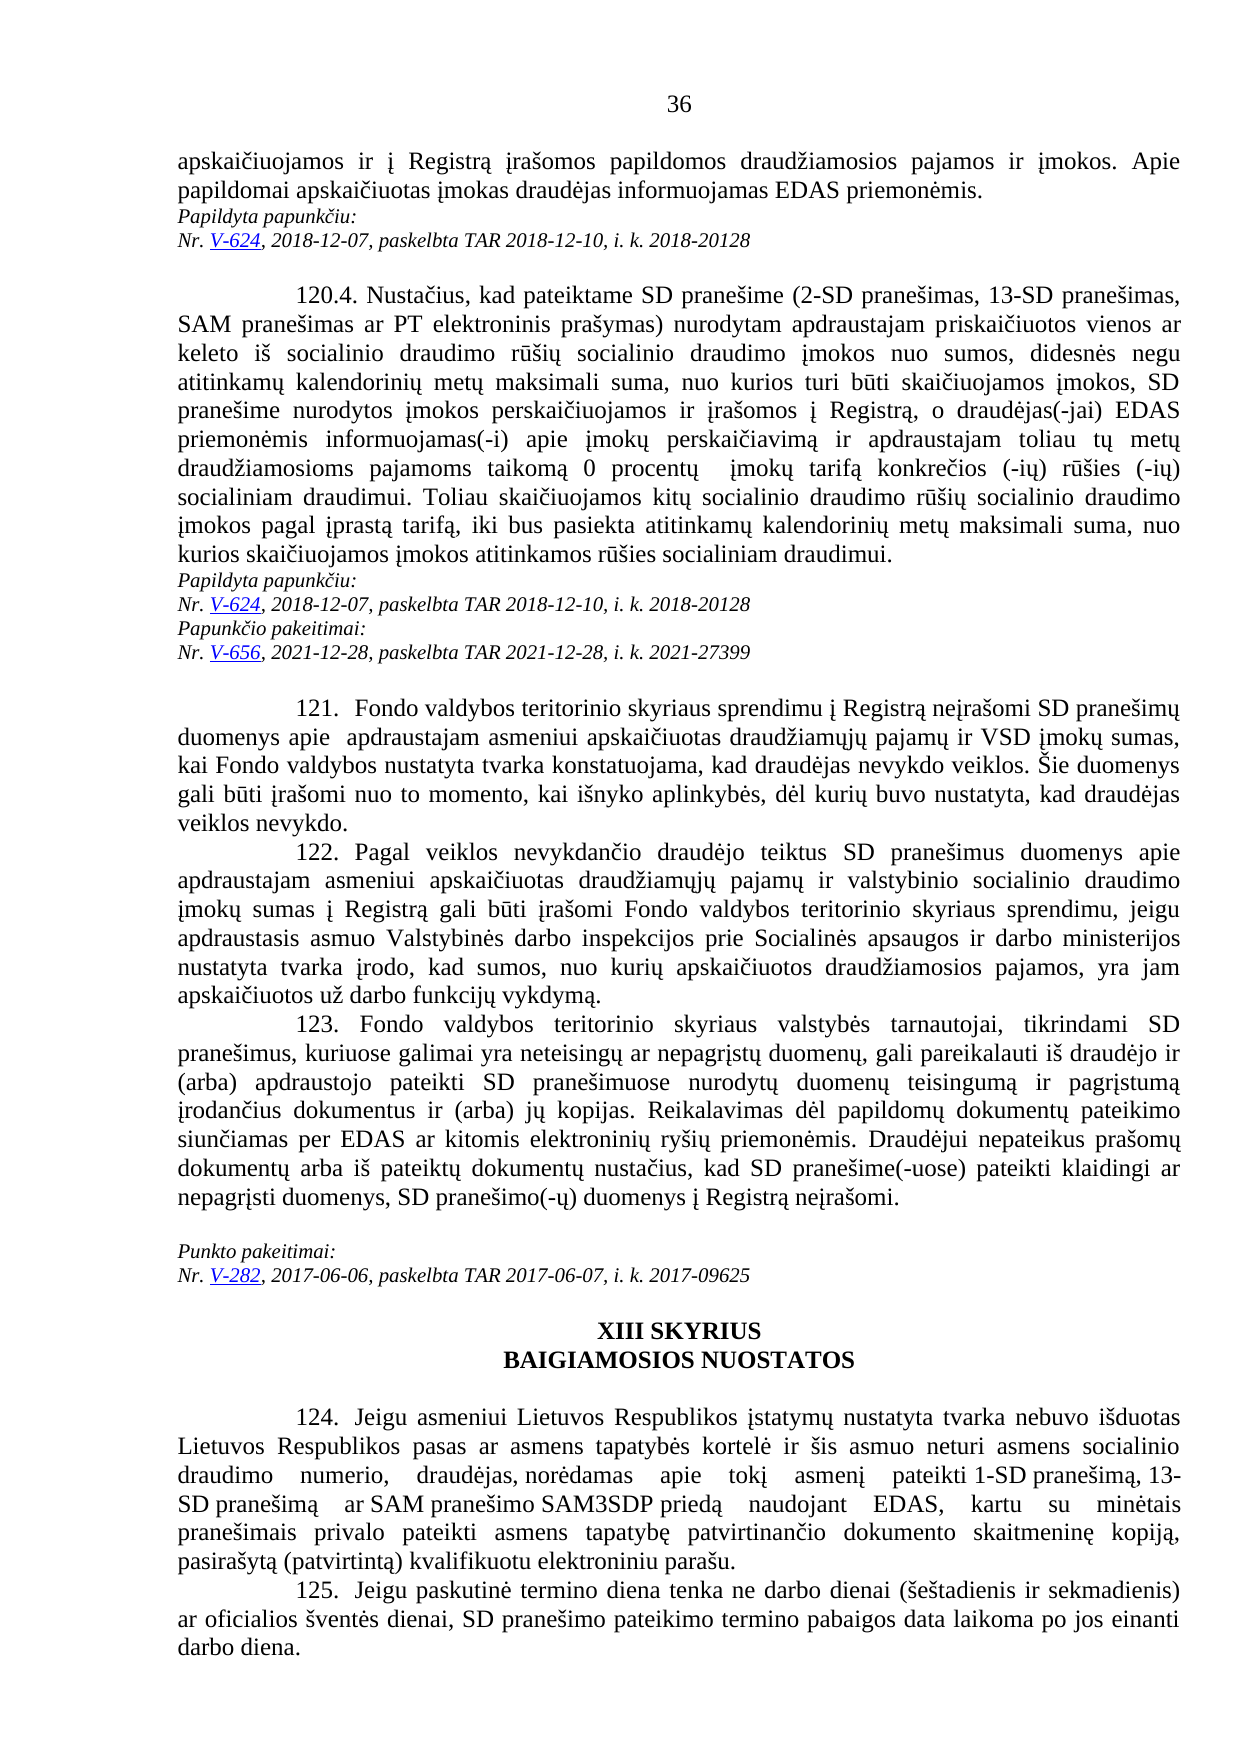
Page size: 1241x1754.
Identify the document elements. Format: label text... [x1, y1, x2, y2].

text Papildyta papunkčiu: [177, 568, 1181, 592]
text Punkto pakeitimai: [177, 1239, 1181, 1263]
text XIII SKYRIUS [177, 1316, 1181, 1345]
text 124. Jeigu asmeniui Lietuvos Respublikos įstatymų nustatyta tvarka nebuvo išduotas Lietuvos Respublikos pasas ar asmens tapatybės kortelė ir šis asmuo neturi asmens socialinio draudimo numerio, draudėjas, norėdamas apie tokį asmenį pateikti 1-SD pranešimą, 13-SD pranešimą ar SAM pranešimo SAM3SDP priedą naudojant EDAS, kartu su minėtais pranešimais privalo pateikti asmens tapatybę patvirtinančio dokumento skaitmeninę kopiją, pasirašytą (patvirtintą) kvalifikuotu elektroniniu parašu. [177, 1402, 1181, 1575]
text 120.4. Nustačius, kad pateiktame SD pranešime (2-SD pranešimas, 13-SD pranešimas, SAM pranešimas ar PT elektroninis prašymas) nurodytam apdraustajam priskaičiuotos vienos ar keleto iš socialinio draudimo rūšių socialinio draudimo įmokos nuo sumos, didesnės negu atitinkamų kalendorinių metų maksimali suma, nuo kurios turi būti skaičiuojamos įmokos, SD pranešime nurodytos įmokos perskaičiuojamos ir įrašomos į Registrą, o draudėjas(-jai) EDAS priemonėmis informuojamas(-i) apie įmokų perskaičiavimą ir apdraustajam toliau tų metų draudžiamosioms pajamoms taikomą 0 procentų įmokų tarifą konkrečios (-ių) rūšies (-ių) socialiniam draudimui. Toliau skaičiuojamos kitų socialinio draudimo rūšių socialinio draudimo įmokos pagal įprastą tarifą, iki bus pasiekta atitinkamų kalendorinių metų maksimali suma, nuo kurios skaičiuojamos įmokos atitinkamos rūšies socialiniam draudimui. [177, 281, 1181, 568]
text Nr. V-656, 2021-12-28, paskelbta TAR 2021-12-28, i. k. 2021-27399 [177, 640, 1181, 664]
text Papunkčio pakeitimai: [177, 616, 1181, 640]
text Papildyta papunkčiu: [177, 204, 1181, 228]
text apskaičiuojamos ir į Registrą įrašomos papildomos draudžiamosios pajamos ir įmokos. Apie papildomai apskaičiuotas įmokas draudėjas informuojamas EDAS priemonėmis. [177, 146, 1181, 204]
text 121. Fondo valdybos teritorinio skyriaus sprendimu į Registrą neįrašomi SD pranešimų duomenys apie apdraustajam asmeniui apskaičiuotas draudžiamųjų pajamų ir VSD įmokų sumas, kai Fondo valdybos nustatyta tvarka konstatuojama, kad draudėjas nevykdo veiklos. Šie duomenys gali būti įrašomi nuo to momento, kai išnyko aplinkybės, dėl kurių buvo nustatyta, kad draudėjas veiklos nevykdo. [177, 693, 1181, 837]
text 123. Fondo valdybos teritorinio skyriaus valstybės tarnautojai, tikrindami SD pranešimus, kuriuose galimai yra neteisingų ar nepagrįstų duomenų, gali pareikalauti iš draudėjo ir (arba) apdraustojo pateikti SD pranešimuose nurodytų duomenų teisingumą ir pagrįstumą įrodančius dokumentus ir (arba) jų kopijas. Reikalavimas dėl papildomų dokumentų pateikimo siunčiamas per EDAS ar kitomis elektroninių ryšių priemonėmis. Draudėjui nepateikus prašomų dokumentų arba iš pateiktų dokumentų nustačius, kad SD pranešime(-uose) pateikti klaidingi ar nepagrįsti duomenys, SD pranešimo(-ų) duomenys į Registrą neįrašomi. [177, 1009, 1181, 1211]
text BAIGIAMOSIOS NUOSTATOS [177, 1345, 1181, 1374]
text Nr. V-624, 2018-12-07, paskelbta TAR 2018-12-10, i. k. 2018-20128 [177, 592, 1181, 616]
text 122. Pagal veiklos nevykdančio draudėjo teiktus SD pranešimus duomenys apie apdraustajam asmeniui apskaičiuotas draudžiamųjų pajamų ir valstybinio socialinio draudimo įmokų sumas į Registrą gali būti įrašomi Fondo valdybos teritorinio skyriaus sprendimu, jeigu apdraustasis asmuo Valstybinės darbo inspekcijos prie Socialinės apsaugos ir darbo ministerijos nustatyta tvarka įrodo, kad sumos, nuo kurių apskaičiuotos draudžiamosios pajamos, yra jam apskaičiuotos už darbo funkcijų vykdymą. [177, 837, 1181, 1009]
text 125. Jeigu paskutinė termino diena tenka ne darbo dienai (šeštadienis ir sekmadienis) ar oficialios šventės dienai, SD pranešimo pateikimo termino pabaigos data laikoma po jos einanti darbo diena. [177, 1575, 1181, 1661]
text Nr. V-624, 2018-12-07, paskelbta TAR 2018-12-10, i. k. 2018-20128 [177, 228, 1181, 252]
text Nr. V-282, 2017-06-06, paskelbta TAR 2017-06-07, i. k. 2017-09625 [177, 1263, 1181, 1287]
